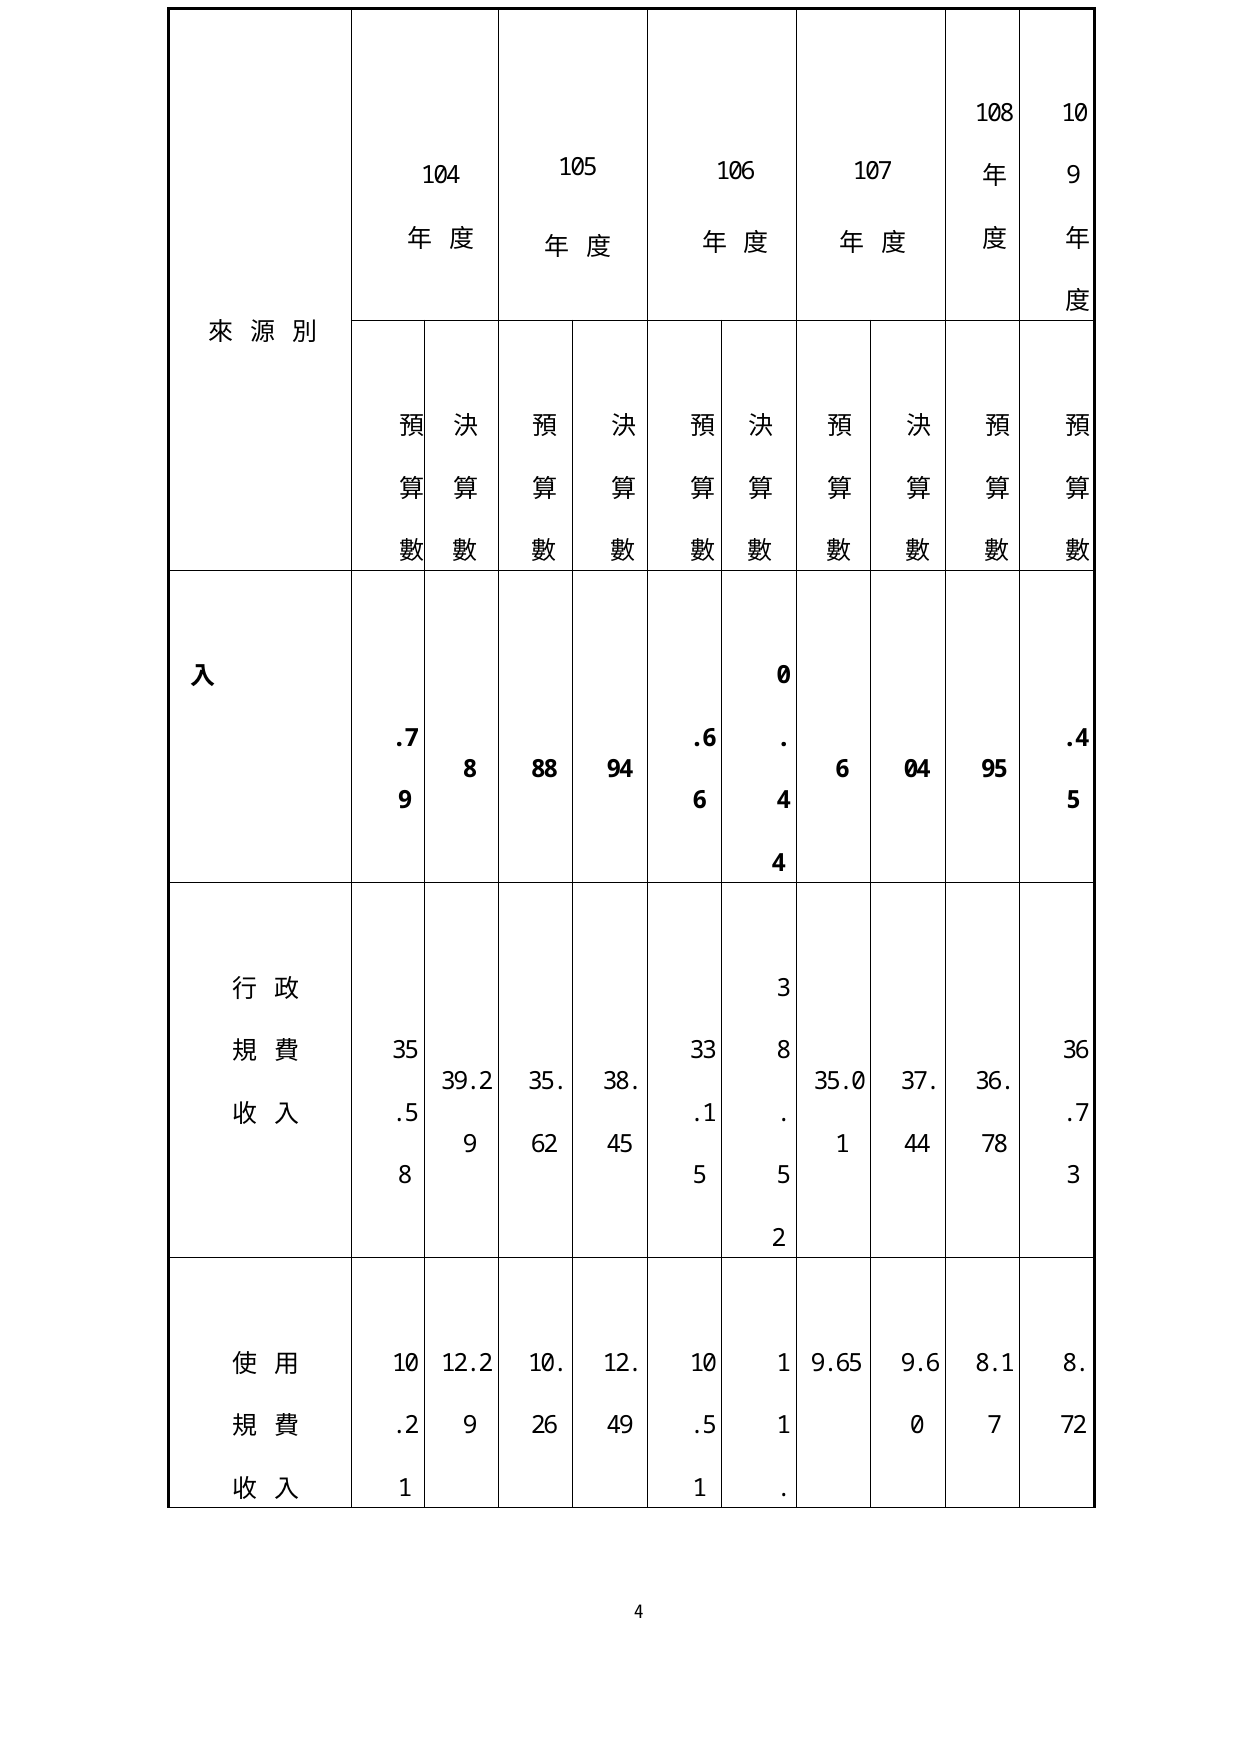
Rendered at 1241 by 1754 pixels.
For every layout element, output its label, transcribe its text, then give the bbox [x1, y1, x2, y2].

table_cell 33.15 [648, 883, 721, 1257]
table_cell 預算數 [648, 321, 721, 569]
table_cell .79 [352, 571, 424, 882]
table_cell 預算數 [352, 321, 424, 569]
table_header 108 年度 [946, 10, 1019, 319]
table_cell 12.49 [573, 1258, 647, 1507]
table_cell 決算數 [871, 321, 945, 569]
table_cell 38.45 [573, 883, 647, 1257]
table_cell 35.01 [797, 883, 870, 1257]
table_cell 12.29 [425, 1258, 498, 1507]
table_cell 39.29 [425, 883, 498, 1257]
table_cell 94 [573, 571, 647, 882]
table_cell 8.72 [1020, 1258, 1093, 1507]
table_header 109 年度 [1020, 10, 1093, 319]
table_header 107 年度 [797, 10, 945, 319]
table_cell 9.65 [797, 1258, 870, 1507]
table_cell 35.62 [499, 883, 572, 1257]
table_cell 38.52 [722, 883, 796, 1257]
table_cell 6 [797, 571, 870, 882]
table_cell 9.60 [871, 1258, 945, 1507]
table_cell 35.58 [352, 883, 424, 1257]
table_header 104 年度 [352, 10, 498, 319]
table_header 106 年度 [648, 10, 796, 319]
table_cell 10.21 [352, 1258, 424, 1507]
table_cell 行政規費收入 [170, 883, 351, 1257]
table_cell 37.44 [871, 883, 945, 1257]
table_cell 88 [499, 571, 572, 882]
table_cell 入 [170, 571, 351, 882]
table_cell 36.73 [1020, 883, 1093, 1257]
table_cell 預算數 [499, 321, 572, 569]
table_cell 預算數 [797, 321, 870, 569]
table_cell 8.17 [946, 1258, 1019, 1507]
table_cell 11. [722, 1258, 796, 1507]
table_cell 10.26 [499, 1258, 572, 1507]
table_cell 95 [946, 571, 1019, 882]
table_cell 0.44 [722, 571, 796, 882]
table_cell 04 [871, 571, 945, 882]
table_cell 10.51 [648, 1258, 721, 1507]
table_cell 預算數 [946, 321, 1019, 569]
table_cell .66 [648, 571, 721, 882]
table_header 來源別 [170, 10, 351, 569]
table_cell 36.78 [946, 883, 1019, 1257]
table_cell 決算數 [722, 321, 796, 569]
table_cell 決算數 [425, 321, 498, 569]
table_cell 8 [425, 571, 498, 882]
table_header 105 年度 [499, 10, 647, 319]
table_cell 決算數 [573, 321, 647, 569]
table_cell 使用規費收入 [170, 1258, 351, 1507]
table_cell .45 [1020, 571, 1093, 882]
table_cell 預算數 [1020, 321, 1093, 569]
